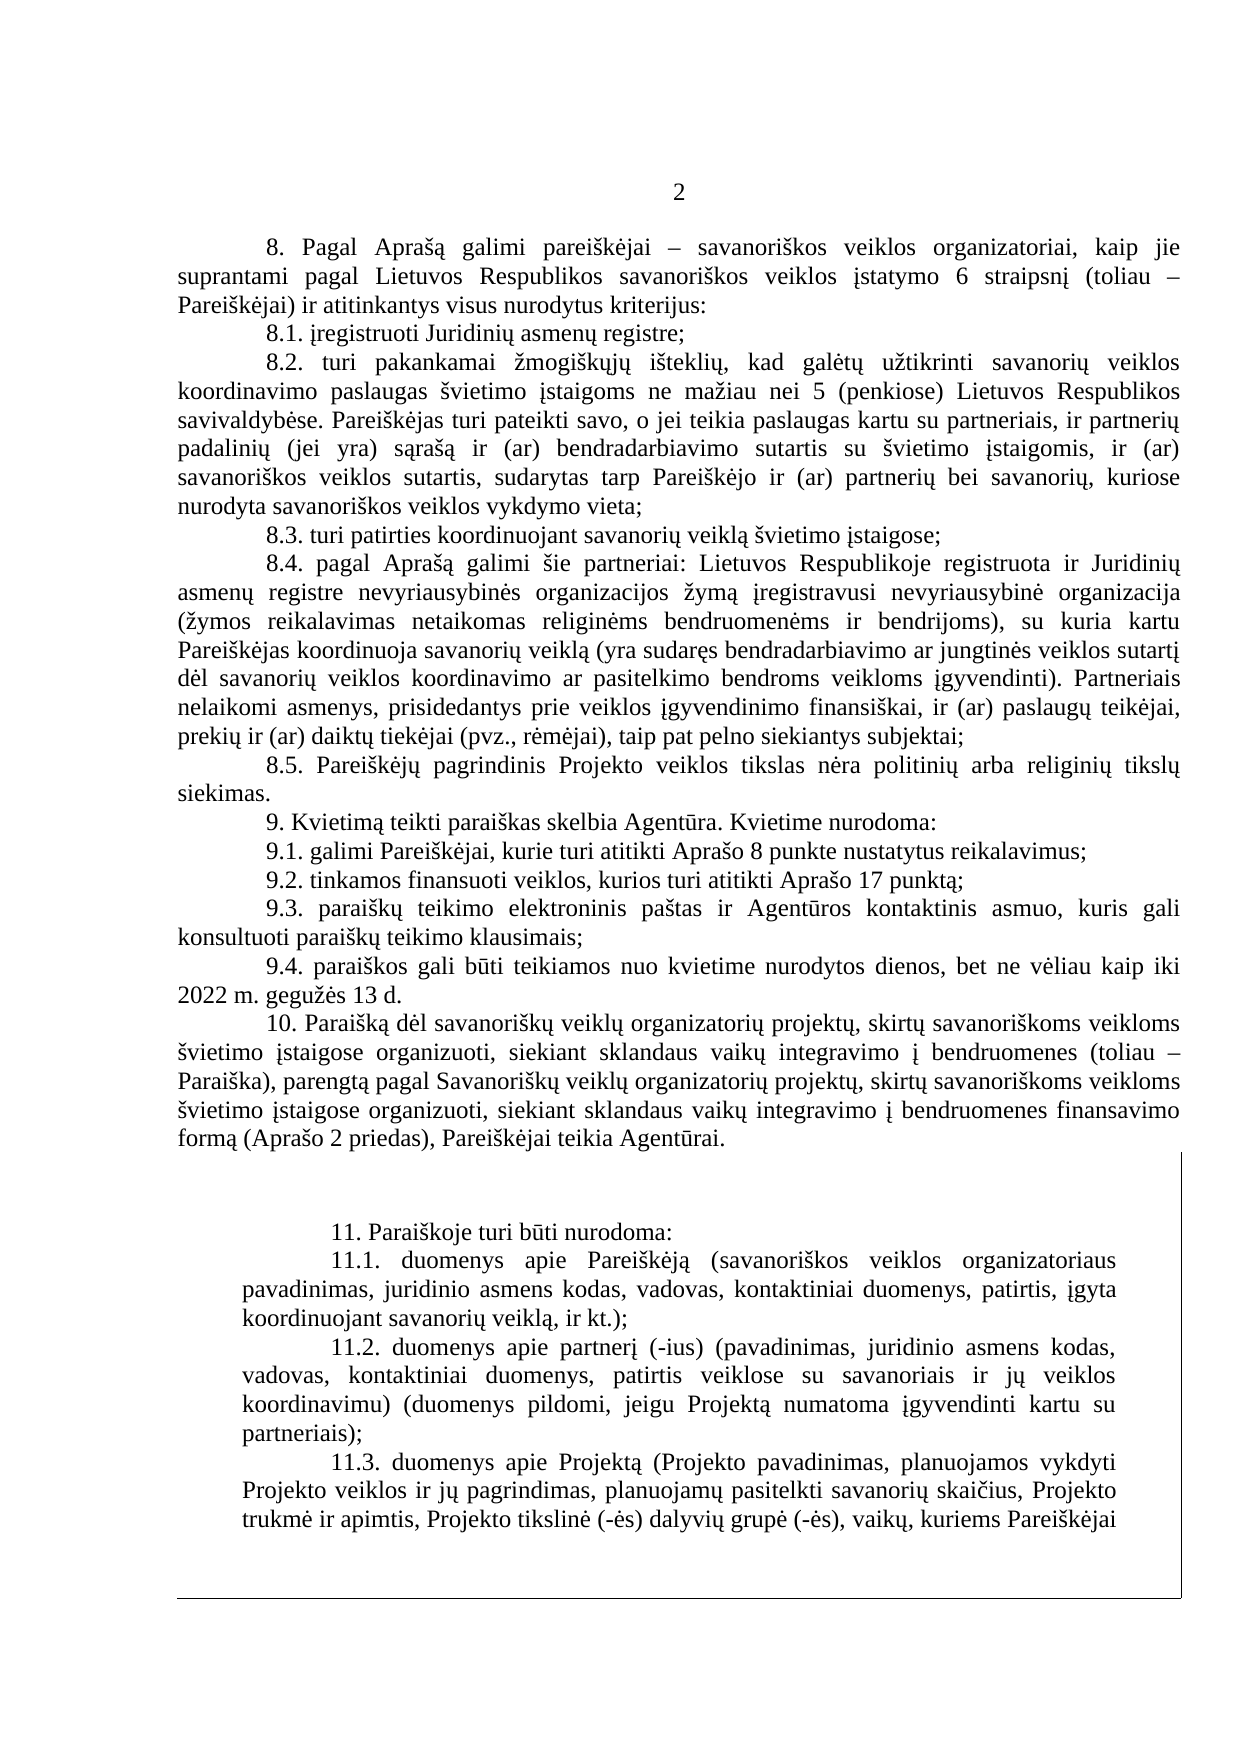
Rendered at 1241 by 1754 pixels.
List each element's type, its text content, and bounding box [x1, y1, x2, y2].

text 8.2. turi pakankamai žmogiškųjų išteklių, kad galėtų užtikrinti savanorių veiklos koordinavimo paslaugas švietimo įstaigoms ne mažiau nei 5 (penkiose) Lietuvos Respublikos savivaldybėse. Pareiškėjas turi pateikti savo, o jei teikia paslaugas kartu su partneriais, ir partnerių padalinių (jei yra) sąrašą ir (ar) bendradarbiavimo sutartis su švietimo įstaigomis, ir (ar) savanoriškos veiklos sutartis, sudarytas tarp Pareiškėjo ir (ar) partnerių bei savanorių, kuriose nurodyta savanoriškos veiklos vykdymo vieta; [177, 347, 1181, 520]
text 11.1. duomenys apie Pareiškėją (savanoriškos veiklos organizatoriaus pavadinimas, juridinio asmens kodas, vadovas, kontaktiniai duomenys, patirtis, įgyta koordinuojant savanorių veiklą, ir kt.); [177, 1246, 1181, 1332]
text 11. Paraiškoje turi būti nurodoma: [177, 1152, 1181, 1246]
text 9. Kvietimą teikti paraiškas skelbia Agentūra. Kvietime nurodoma: [177, 807, 1181, 836]
text 9.1. galimi Pareiškėjai, kurie turi atitikti Aprašo 8 punkte nustatytus reikalavimus; [177, 836, 1181, 865]
text 8.1. įregistruoti Juridinių asmenų registre; [177, 318, 1181, 347]
text 10. Paraišką dėl savanoriškų veiklų organizatorių projektų, skirtų savanoriškoms veikloms švietimo įstaigose organizuoti, siekiant sklandaus vaikų integravimo į bendruomenes (toliau – Paraiška), parengtą pagal Savanoriškų veiklų organizatorių projektų, skirtų savanoriškoms veikloms švietimo įstaigose organizuoti, siekiant sklandaus vaikų integravimo į bendruomenes finansavimo formą (Aprašo 2 priedas), Pareiškėjai teikia Agentūrai. [177, 1008, 1181, 1152]
text 11.2. duomenys apie partnerį (-ius) (pavadinimas, juridinio asmens kodas, vadovas, kontaktiniai duomenys, patirtis veiklose su savanoriais ir jų veiklos koordinavimu) (duomenys pildomi, jeigu Projektą numatoma įgyvendinti kartu su partneriais); [177, 1332, 1181, 1447]
text 8.3. turi patirties koordinuojant savanorių veiklą švietimo įstaigose; [177, 520, 1181, 548]
text 8.4. pagal Aprašą galimi šie partneriai: Lietuvos Respublikoje registruota ir Juridinių asmenų registre nevyriausybinės organizacijos žymą įregistravusi nevyriausybinė organizacija (žymos reikalavimas netaikomas religinėms bendruomenėms ir bendrijoms), su kuria kartu Pareiškėjas koordinuoja savanorių veiklą (yra sudaręs bendradarbiavimo ar jungtinės veiklos sutartį dėl savanorių veiklos koordinavimo ar pasitelkimo bendroms veikloms įgyvendinti). Partneriais nelaikomi asmenys, prisidedantys prie veiklos įgyvendinimo finansiškai, ir (ar) paslaugų teikėjai, prekių ir (ar) daiktų tiekėjai (pvz., rėmėjai), taip pat pelno siekiantys subjektai; [177, 548, 1181, 750]
text 8. Pagal Aprašą galimi pareiškėjai – savanoriškos veiklos organizatoriai, kaip jie suprantami pagal Lietuvos Respublikos savanoriškos veiklos įstatymo 6 straipsnį (toliau – Pareiškėjai) ir atitinkantys visus nurodytus kriterijus: [177, 232, 1181, 318]
text 11.3. duomenys apie Projektą (Projekto pavadinimas, planuojamos vykdyti Projekto veiklos ir jų pagrindimas, planuojamų pasitelkti savanorių skaičius, Projekto trukmė ir apimtis, Projekto tikslinė (-ės) dalyvių grupė (-ės), vaikų, kuriems Pareiškėjai [177, 1447, 1181, 1598]
text 9.4. paraiškos gali būti teikiamos nuo kvietime nurodytos dienos, bet ne vėliau kaip iki 2022 m. gegužės 13 d. [177, 951, 1181, 1008]
text 9.2. tinkamos finansuoti veiklos, kurios turi atitikti Aprašo 17 punktą; [177, 865, 1181, 893]
text 9.3. paraiškų teikimo elektroninis paštas ir Agentūros kontaktinis asmuo, kuris gali konsultuoti paraiškų teikimo klausimais; [177, 893, 1181, 951]
text 8.5. Pareiškėjų pagrindinis Projekto veiklos tikslas nėra politinių arba religinių tikslų siekimas. [177, 750, 1181, 807]
